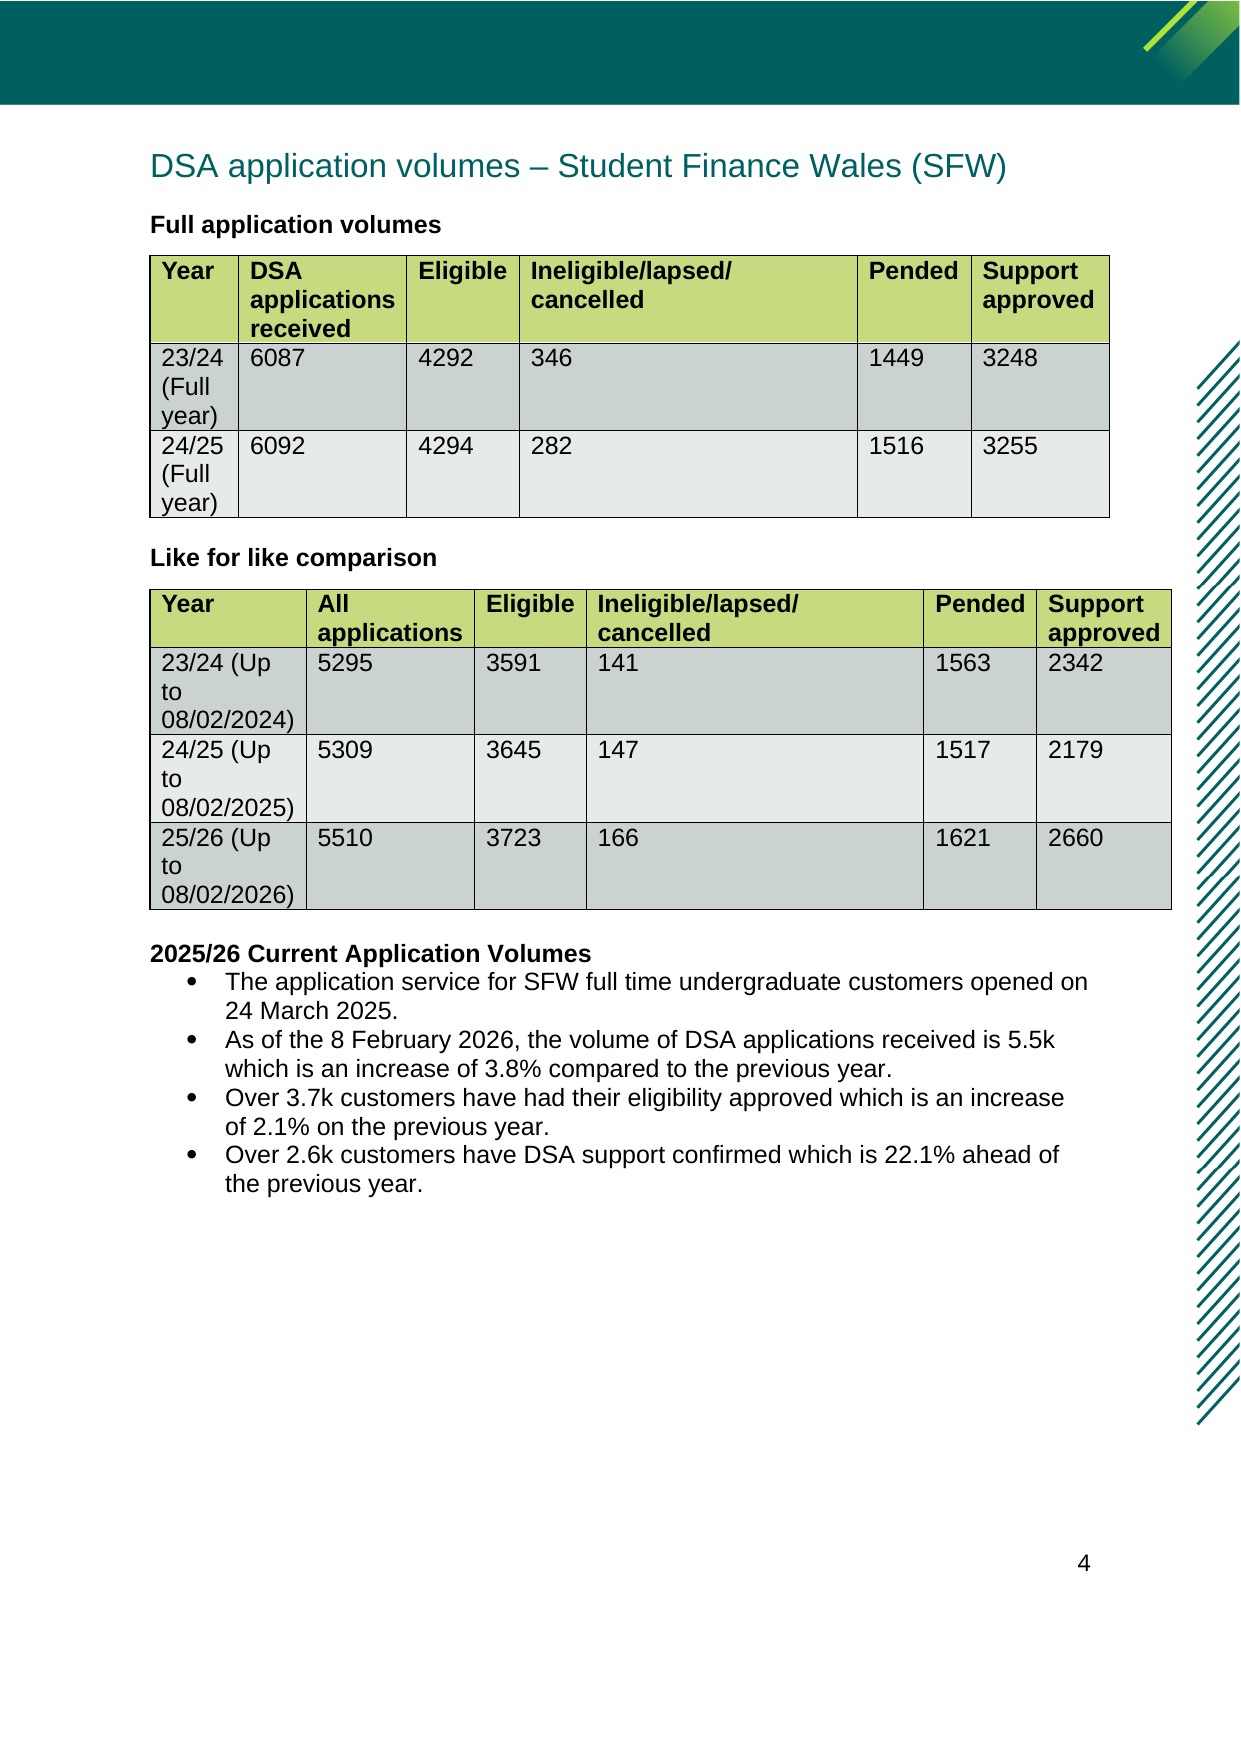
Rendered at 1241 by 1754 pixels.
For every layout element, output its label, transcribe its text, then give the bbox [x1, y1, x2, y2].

table_header Year [151, 256, 238, 342]
table_cell 1563 [924, 648, 1036, 734]
table_header Support approved [972, 256, 1109, 342]
table_cell 5295 [307, 648, 474, 734]
list Over 2.6k customers have DSA support confirmed which is 22.1% ahead of the previous year. [187, 1140, 1090, 1198]
table_header Pended [924, 590, 1036, 647]
table_cell 5309 [307, 735, 474, 822]
table_cell 23/24 (Up to 08/02/2024) [151, 648, 306, 734]
text Like for like comparison [150, 543, 1090, 572]
table_cell 1449 [858, 344, 971, 430]
table_header Eligible [475, 590, 586, 647]
table_cell 3723 [475, 823, 586, 909]
table_cell 23/24 (Full year) [151, 344, 238, 430]
list Over 3.7k customers have had their eligibility approved which is an increase of 2.1% on the previous year. [187, 1083, 1090, 1140]
table_cell 24/25 (Up to 08/02/2025) [151, 735, 306, 822]
table_cell 3645 [475, 735, 586, 822]
table_cell 2342 [1037, 648, 1171, 734]
list The application service for SFW full time undergraduate customers opened on 24 March 2025. [187, 967, 1090, 1025]
table_header Support approved [1037, 590, 1171, 647]
table_cell 2660 [1037, 823, 1171, 909]
table_header Ineligible/lapsed/cancelled [520, 256, 857, 342]
table_cell 24/25 (Full year) [151, 431, 238, 517]
text 2025/26 Current Application Volumes [150, 939, 1090, 967]
table_cell 166 [587, 823, 923, 909]
table_header All applications [307, 590, 474, 647]
table_cell 6087 [239, 344, 406, 430]
table_cell 1516 [858, 431, 971, 517]
table_cell 4294 [407, 431, 519, 517]
table_cell 147 [587, 735, 923, 822]
table_cell 141 [587, 648, 923, 734]
table_cell 5510 [307, 823, 474, 909]
table_cell 346 [520, 344, 857, 430]
table_cell 3255 [972, 431, 1109, 517]
table_cell 1621 [924, 823, 1036, 909]
table_header Pended [858, 256, 971, 342]
table_cell 3248 [972, 344, 1109, 430]
table_cell 1517 [924, 735, 1036, 822]
table_header Eligible [407, 256, 519, 342]
table_cell 3591 [475, 648, 586, 734]
table_cell 282 [520, 431, 857, 517]
table_cell 4292 [407, 344, 519, 430]
table_header DSA applications received [239, 256, 406, 342]
table_cell 6092 [239, 431, 406, 517]
list As of the 8 February 2026, the volume of DSA applications received is 5.5k which is an increase of 3.8% compared to the previous year. [187, 1025, 1090, 1083]
table_cell 25/26 (Up to 08/02/2026) [151, 823, 306, 909]
table_header Year [151, 590, 306, 647]
text DSA application volumes – Student Finance Wales (SFW) [150, 146, 1090, 185]
text Full application volumes [150, 210, 1090, 238]
table_cell 2179 [1037, 735, 1171, 822]
table_header Ineligible/lapsed/cancelled [587, 590, 923, 647]
